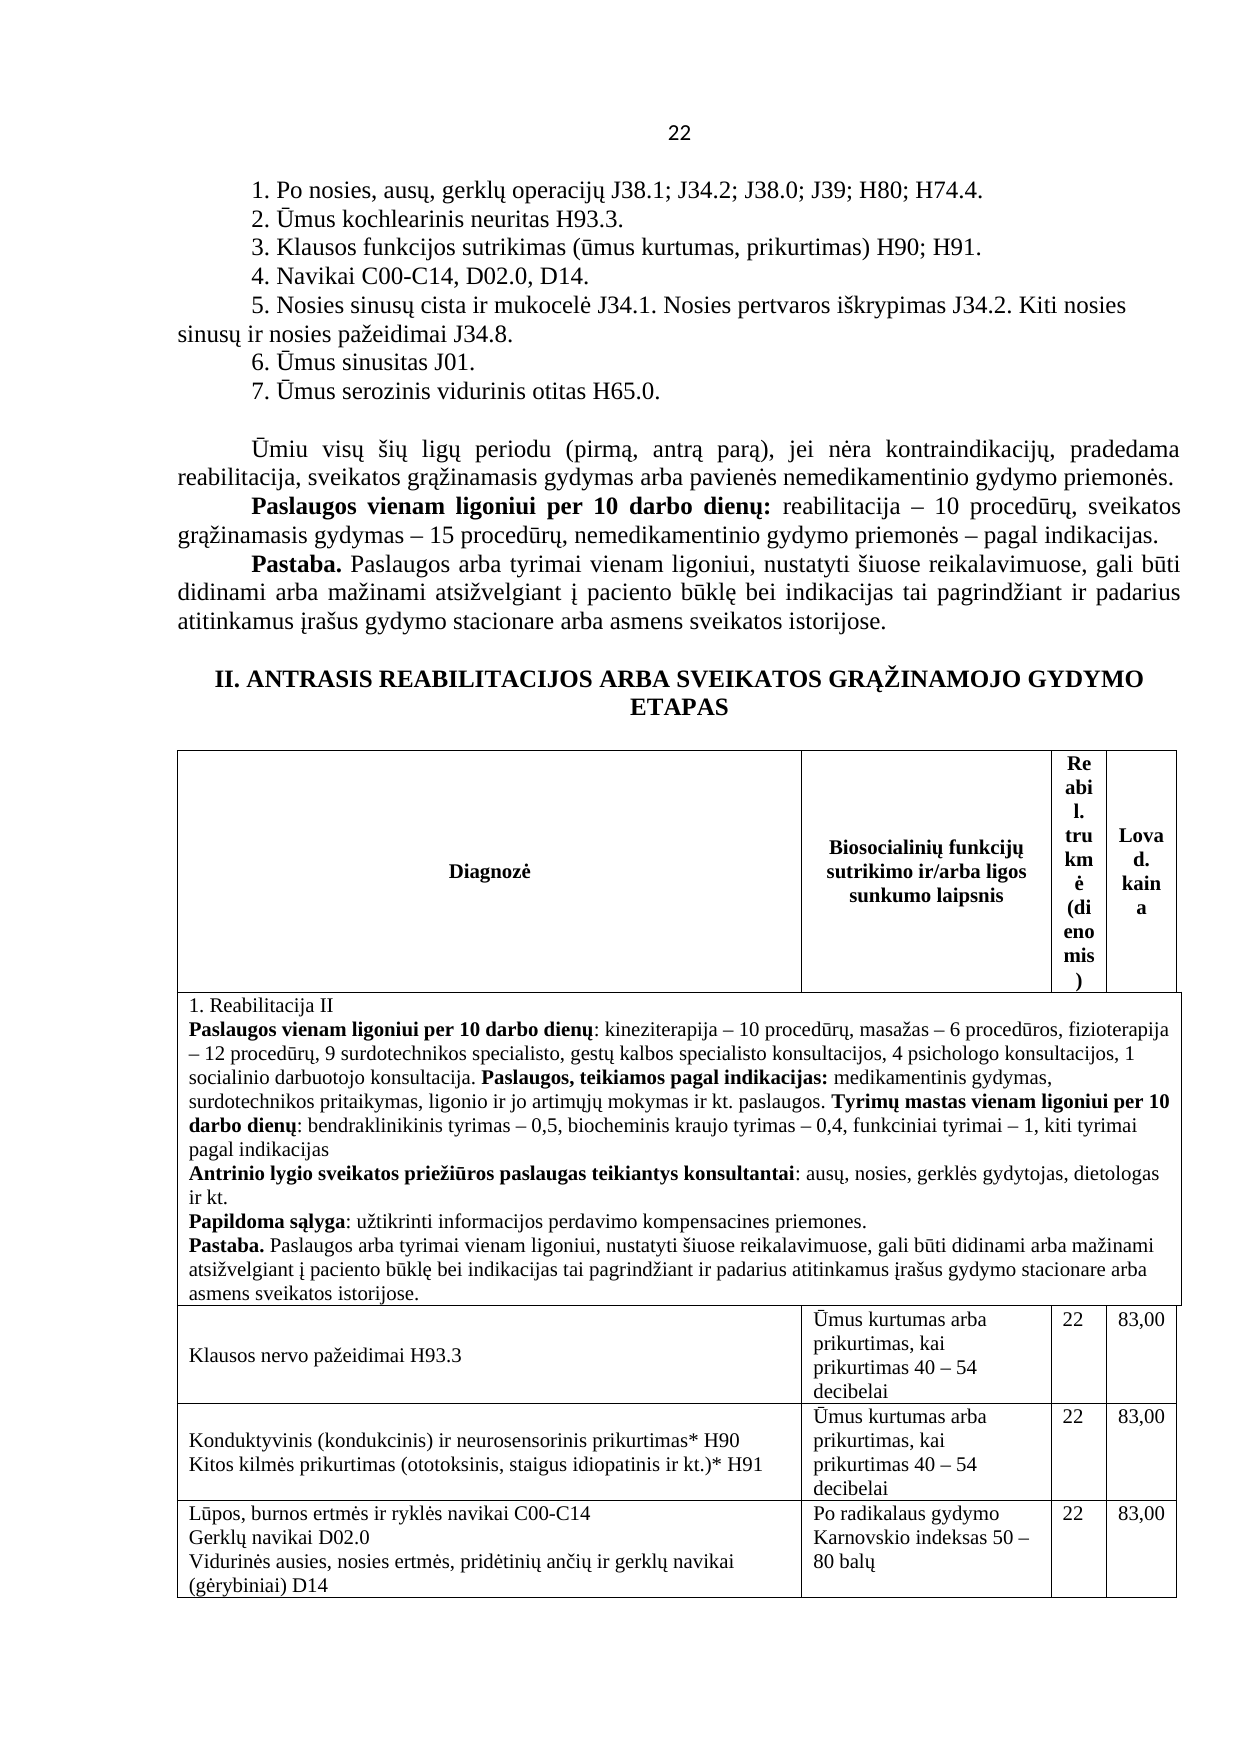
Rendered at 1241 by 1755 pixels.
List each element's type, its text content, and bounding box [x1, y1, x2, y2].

table_cell Po radikalaus gydymo Karnovskio indeksas 50 – 80 balų [802, 1501, 1051, 1597]
table_cell Ūmus kurtumas arba prikurtimas, kai prikurtimas 40 – 54 decibelai [802, 1404, 1051, 1500]
text 5. Nosies sinusų cista ir mukocelė J34.1. Nosies pertvaros iškrypimas J34.2. Kiti nosies sinusų ir nosies pažeidimai J34.8. [177, 290, 1181, 347]
table_cell 83,00 [1107, 1404, 1176, 1500]
text 2. Ūmus kochlearinis neuritas H93.3. [177, 204, 1181, 232]
table_cell [1177, 1403, 1181, 1500]
text 3. Klausos funkcijos sutrikimas (ūmus kurtumas, prikurtimas) H90; H91. [177, 232, 1181, 261]
text 1. Po nosies, ausų, gerklų operacijų J38.1; J34.2; J38.0; J39; H80; H74.4. [177, 175, 1181, 204]
table_cell 1. Reabilitacija II Paslaugos vienam ligoniui per 10 darbo dienų: kineziterapija – 10 procedūrų, masažas – 6 procedūros, fizioterapija – 12 procedūrų, 9 surdotechnikos specialisto, gestų kalbos specialisto konsultacijos, 4 psichologo konsultacijos, 1 socialinio darbuotojo konsultacija. Paslaugos, teikiamos pagal indikacijas: medikamentinis gydymas, surdotechnikos pritaikymas, ligonio ir jo artimųjų mokymas ir kt. paslaugos. Tyrimų mastas vienam ligoniui per 10 darbo dienų: bendraklinikinis tyrimas – 0,5, biocheminis kraujo tyrimas – 0,4, funkciniai tyrimai – 1, kiti tyrimai pagal indikacijas Antrinio lygio sveikatos priežiūros paslaugas teikiantys konsultantai: ausų, nosies, gerklės gydytojas, dietologas ir kt. Papildoma sąlyga: užtikrinti informacijos perdavimo kompensacines priemones. Pastaba. Paslaugos arba tyrimai vienam ligoniui, nustatyti šiuose reikalavimuose, gali būti didinami arba mažinami atsižvelgiant į paciento būklę bei indikacijas tai pagrindžiant ir padarius atitinkamus įrašus gydymo stacionare arba asmens sveikatos istorijose. [178, 993, 1181, 1305]
table_header Reabil. trukmė (dienomis) [1052, 751, 1106, 992]
table_cell 83,00 [1107, 1306, 1176, 1403]
table_header Diagnozė [178, 751, 801, 992]
text II. ANTRASIS REABILITACIJOS arba Sveikatos Grąžinamojo Gydymo ETAPAS [177, 664, 1181, 721]
table_cell 22 [1052, 1306, 1106, 1403]
text 6. Ūmus sinusitas J01. [177, 347, 1181, 376]
table_cell 22 [1052, 1404, 1106, 1500]
table_cell Ūmus kurtumas arba prikurtimas, kai prikurtimas 40 – 54 decibelai [802, 1306, 1051, 1403]
text Pastaba. Paslaugos arba tyrimai vienam ligoniui, nustatyti šiuose reikalavimuose, gali būti didinami arba mažinami atsižvelgiant į paciento būklę bei indikacijas tai pagrindžiant ir padarius atitinkamus įrašus gydymo stacionare arba asmens sveikatos istorijose. [177, 549, 1181, 635]
table_header Lovad. kaina [1107, 751, 1176, 992]
table_cell 22 [1052, 1501, 1106, 1597]
table_cell 83,00 [1107, 1501, 1176, 1597]
text Ūmiu visų šių ligų periodu (pirmą, antrą parą), jei nėra kontraindikacijų, pradedama reabilitacija, sveikatos grąžinamasis gydymas arba pavienės nemedikamentinio gydymo priemonės. [177, 434, 1181, 491]
text Paslaugos vienam ligoniui per 10 darbo dienų: reabilitacija – 10 procedūrų, sveikatos grąžinamasis gydymas – 15 procedūrų, nemedikamentinio gydymo priemonės – pagal indikacijas. [177, 491, 1181, 549]
text 7. Ūmus serozinis vidurinis otitas H65.0. [177, 376, 1181, 405]
table_header Biosocialinių funkcijų sutrikimo ir/arba ligos sunkumo laipsnis [802, 751, 1051, 992]
table_cell Klausos nervo pažeidimai H93.3 [178, 1306, 801, 1403]
text 4. Navikai C00-C14, D02.0, D14. [177, 261, 1181, 290]
table_header [1177, 750, 1181, 992]
table_cell [1177, 1306, 1181, 1403]
table_cell Konduktyvinis (kondukcinis) ir neurosensorinis prikurtimas* H90 Kitos kilmės prikurtimas (ototoksinis, staigus idiopatinis ir kt.)* H91 [178, 1404, 801, 1500]
table_cell [1177, 1500, 1181, 1597]
table_cell Lūpos, burnos ertmės ir ryklės navikai C00-C14 Gerklų navikai D02.0 Vidurinės ausies, nosies ertmės, pridėtinių ančių ir gerklų navikai (gėrybiniai) D14 [178, 1501, 801, 1597]
